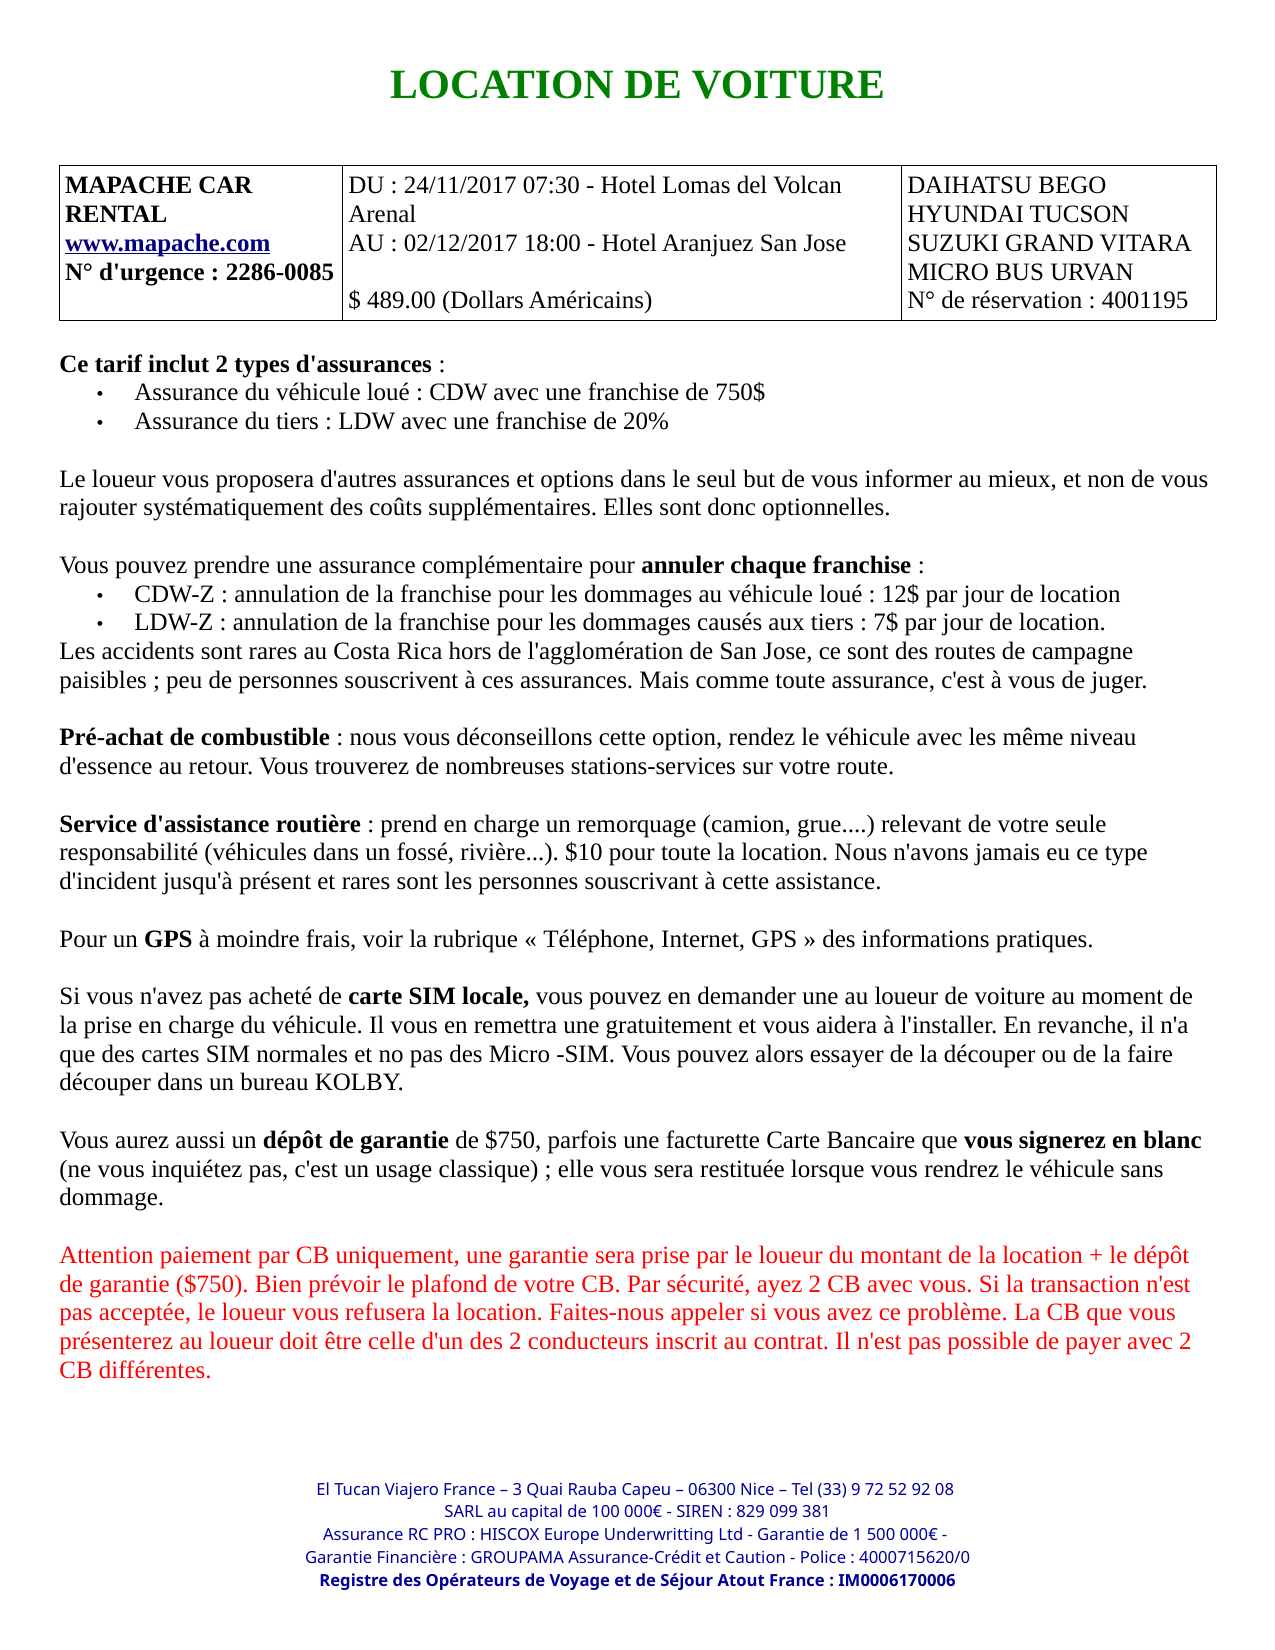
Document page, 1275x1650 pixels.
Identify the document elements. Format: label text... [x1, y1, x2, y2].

text Le loueur vous proposera d'autres assurances et options dans le seul but de vous informer au mieux, et non de vous rajouter systématiquement des coûts supplémentaires. Elles sont donc optionnelles. [59, 464, 1216, 521]
text Vous aurez aussi un dépôt de garantie de $750, parfois une facturette Carte Bancaire que vous signerez en blanc (ne vous inquiétez pas, c'est un usage classique) ; elle vous sera restituée lorsque vous rendrez le véhicule sans dommage. [59, 1125, 1216, 1211]
table_header MAPACHE CAR RENTAL www.mapache.com N° d'urgence : 2286-0085 [60, 166, 342, 320]
text Pré-achat de combustible : nous vous déconseillons cette option, rendez le véhicule avec les même niveau d'essence au retour. Vous trouverez de nombreuses stations-services sur votre route. [59, 722, 1216, 780]
list LDW-Z : annulation de la franchise pour les dommages causés aux tiers : 7$ par jour de location. [97, 607, 1216, 636]
text LOCATION DE VOITURE [59, 59, 1216, 107]
list Assurance du véhicule loué : CDW avec une franchise de 750$ [97, 377, 1216, 406]
table_header DU : 24/11/2017 07:30 - Hotel Lomas del Volcan Arenal AU : 02/12/2017 18:00 - Hotel Aranjuez San Jose $ 489.00 (Dollars Américains) [343, 166, 901, 320]
text Si vous n'avez pas acheté de carte SIM locale, vous pouvez en demander une au loueur de voiture au moment de la prise en charge du véhicule. Il vous en remettra une gratuitement et vous aidera à l'installer. En revanche, il n'a que des cartes SIM normales et no pas des Micro -SIM. Vous pouvez alors essayer de la découper ou de la faire découper dans un bureau KOLBY. [59, 981, 1216, 1096]
table_header DAIHATSU BEGO HYUNDAI TUCSON SUZUKI GRAND VITARA MICRO BUS URVAN N° de réservation : 4001195 [902, 166, 1216, 320]
text Les accidents sont rares au Costa Rica hors de l'agglomération de San Jose, ce sont des routes de campagne paisibles ; peu de personnes souscrivent à ces assurances. Mais comme toute assurance, c'est à vous de juger. [59, 636, 1216, 694]
list Assurance du tiers : LDW avec une franchise de 20% [97, 406, 1216, 435]
text Vous pouvez prendre une assurance complémentaire pour annuler chaque franchise : [59, 550, 1216, 579]
text Ce tarif inclut 2 types d'assurances : [59, 349, 1216, 377]
text Attention paiement par CB uniquement, une garantie sera prise par le loueur du montant de la location + le dépôt de garantie ($750). Bien prévoir le plafond de votre CB. Par sécurité, ayez 2 CB avec vous. Si la transaction n'est pas acceptée, le loueur vous refusera la location. Faites-nous appeler si vous avez ce problème. La CB que vous présenterez au loueur doit être celle d'un des 2 conducteurs inscrit au contrat. Il n'est pas possible de payer avec 2 CB différentes. [59, 1240, 1216, 1384]
list CDW-Z : annulation de la franchise pour les dommages au véhicule loué : 12$ par jour de location [97, 579, 1216, 607]
text Pour un GPS à moindre frais, voir la rubrique « Téléphone, Internet, GPS » des informations pratiques. [59, 924, 1216, 952]
text Service d'assistance routière : prend en charge un remorquage (camion, grue....) relevant de votre seule responsabilité (véhicules dans un fossé, rivière...). $10 pour toute la location. Nous n'avons jamais eu ce type d'incident jusqu'à présent et rares sont les personnes souscrivant à cette assistance. [59, 809, 1216, 895]
